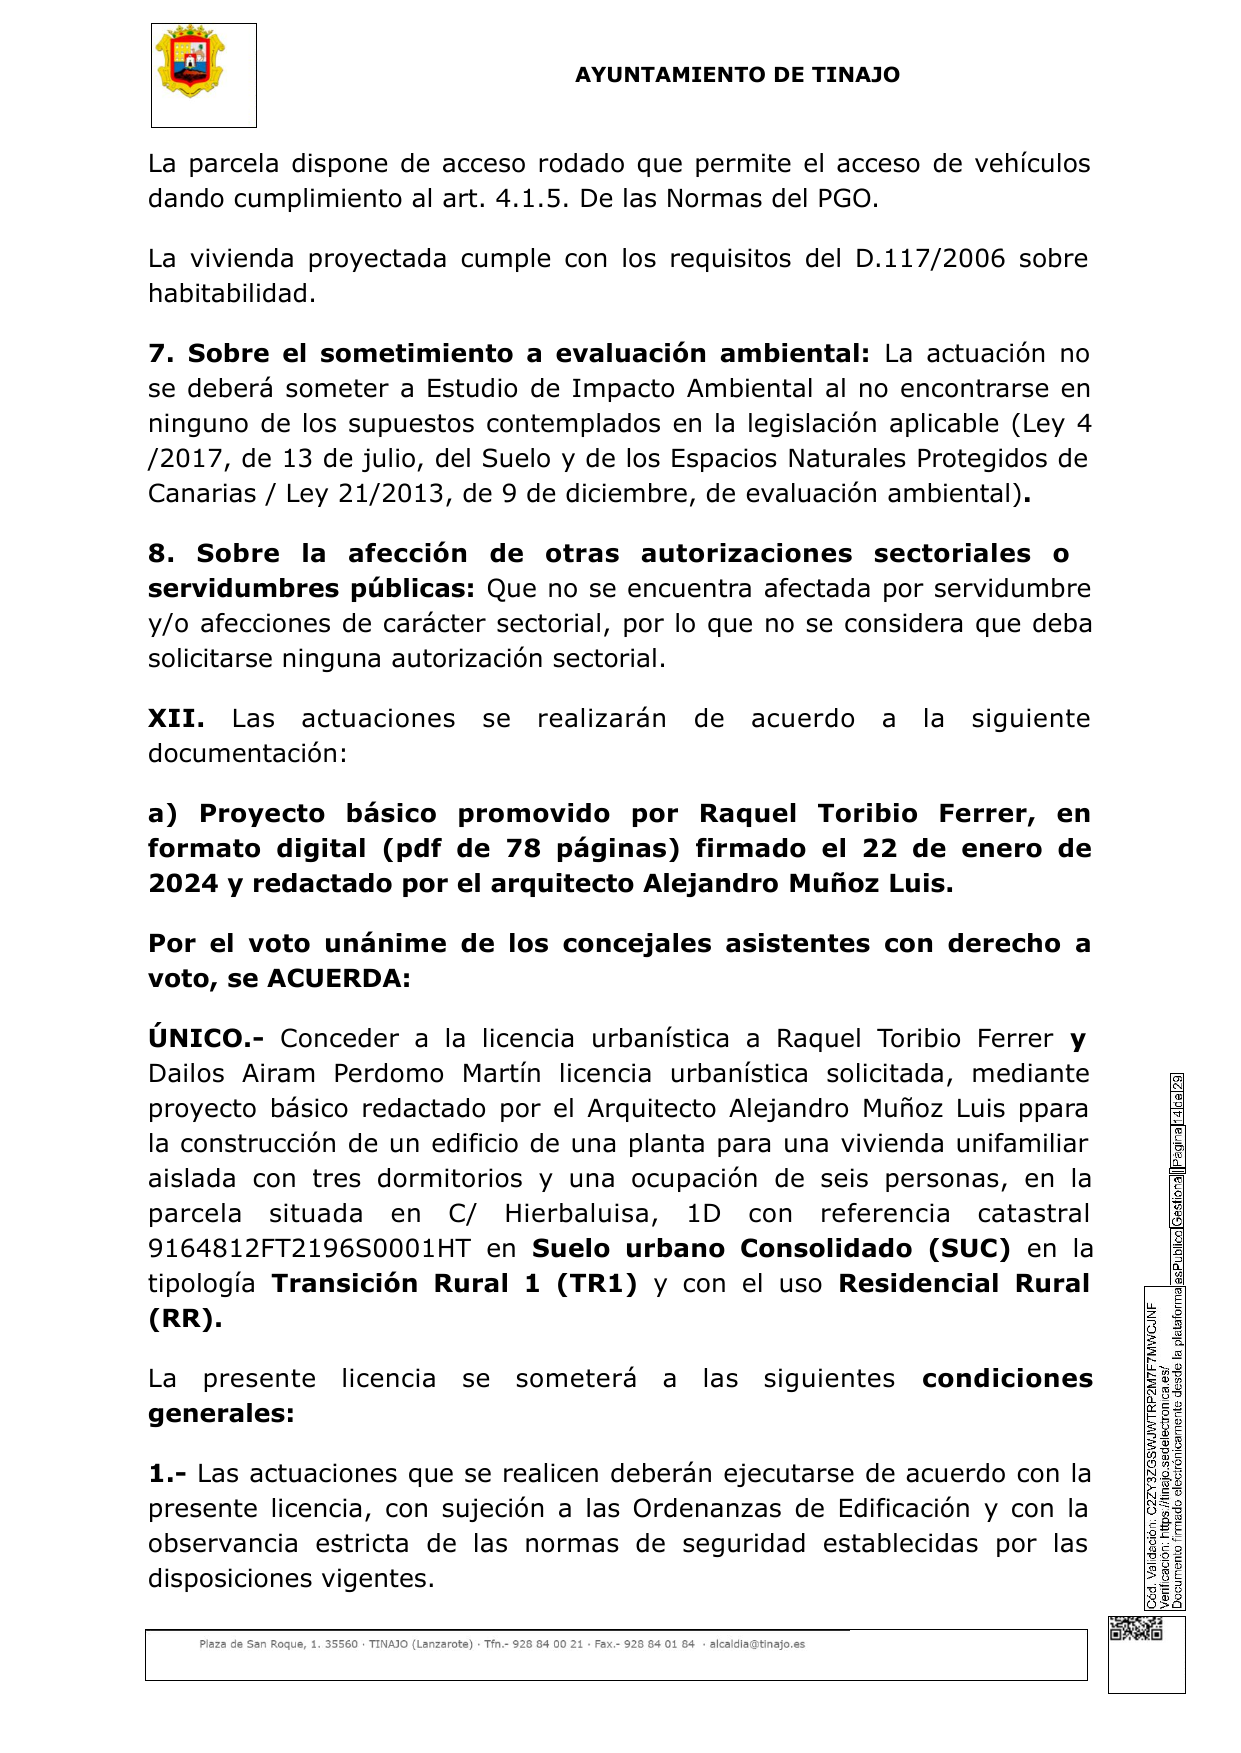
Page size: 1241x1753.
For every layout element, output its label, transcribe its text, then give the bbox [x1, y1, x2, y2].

text tipología Transición Rural 1 (TR1) y con el uso Residencial Rural [148, 1268, 1117, 1298]
text XII. Las actuaciones se realizarán de acuerdo a la siguiente [148, 703, 1117, 733]
picture [1171, 1126, 1185, 1167]
text . Sobre el sometimiento a evaluación ambiental: La actuación no [166, 338, 1117, 368]
text dando cumplimiento al art. 4.1.5. De las Normas del PGO. [148, 183, 1117, 213]
text 7 [148, 338, 166, 368]
text observancia estricta de las normas de seguridad establecidas por las [148, 1528, 1117, 1558]
text presente licencia, con sujeción a las Ordenanzas de Edificación y con la [148, 1493, 1117, 1523]
text disposiciones vigentes. [148, 1563, 1117, 1593]
text proyecto básico redactado por el Arquitecto Alejandro Muñoz Luis ppara [148, 1093, 1117, 1123]
text a) Proyecto básico promovido por Raquel Toribio Ferrer, en [148, 798, 1116, 828]
text aislada con tres dormitorios y una ocupación de seis personas, en la [148, 1163, 1117, 1193]
text Canarias / Ley 21/2013, de 9 de diciembre, de evaluación ambiental). [148, 478, 1058, 508]
text 9 [148, 1233, 164, 1263]
text 9 [151, 1240, 159, 1248]
text / [148, 443, 159, 473]
text Dailos Airam Perdomo Martín licencia urbanística solicitada, mediante [148, 1058, 1117, 1088]
text ÚNICO.- Conceder a la licencia urbanística a Raquel Toribio Ferrer y [148, 1023, 1117, 1053]
text La vivienda proyectada cumple con los requisitos del D.117/2006 sobre [148, 243, 1116, 273]
picture [152, 24, 256, 127]
text solicitarse ninguna autorización sectorial. [148, 643, 1117, 673]
picture [1145, 1287, 1185, 1610]
text y/o afecciones de carácter sectorial, por lo que no se considera que deba [148, 608, 1117, 638]
text 1 [148, 1458, 166, 1488]
text se deberá someter a Estudio de Impacto Ambiental al no encontrarse en [148, 373, 1117, 403]
picture [1170, 1169, 1185, 1173]
text 8 [148, 538, 166, 568]
text parcela situada en C/ Hierbaluisa, 1D con referencia catastral [148, 1198, 1117, 1228]
text la construcción de un edificio de una planta para una vivienda unifamiliar [148, 1128, 1117, 1158]
picture [1171, 1092, 1183, 1108]
text habitabilidad. [148, 278, 1116, 308]
text 164812FT2196S0001HT en Suelo urbano Consolidado (SUC) en la [164, 1233, 1117, 1263]
picture [1144, 1229, 1186, 1286]
text generales: [148, 1398, 1117, 1428]
text Por el voto unánime de los concejales asistentes con derecho a [148, 928, 1117, 958]
picture [1171, 1109, 1183, 1124]
text La presente licencia se someterá a las siguientes condiciones [148, 1363, 1117, 1393]
text . Sobre la afección de otras autorizaciones sectoriales o [166, 538, 1096, 568]
picture [1170, 1176, 1183, 1227]
text documentación: [148, 738, 1117, 768]
text voto, se ACUERDA: [148, 963, 1117, 993]
picture [1109, 1617, 1185, 1693]
text 2017, de 13 de julio, del Suelo y de los Espacios Naturales Protegidos de [159, 443, 1116, 473]
text La parcela dispone de acceso rodado que permite el acceso de vehículos [148, 148, 1117, 178]
text servidumbres públicas: Que no se encuentra afectada por servidumbre [148, 573, 1117, 603]
text formato digital (pdf de 78 páginas) firmado el 22 de enero de [148, 833, 1116, 863]
text 2 [148, 868, 165, 898]
text ninguno de los supuestos contemplados en la legislación aplicable (Ley 4 [148, 408, 1117, 438]
picture [1171, 1074, 1183, 1091]
text AYUNTAMIENTO DE TINAJO [575, 62, 926, 88]
text .- Las actuaciones que se realicen deberán ejecutarse de acuerdo con la [166, 1458, 1117, 1488]
picture [146, 1630, 1087, 1680]
text 024 y redactado por el arquitecto Alejandro Muñoz Luis. [165, 868, 979, 898]
text (RR). [148, 1303, 1117, 1333]
